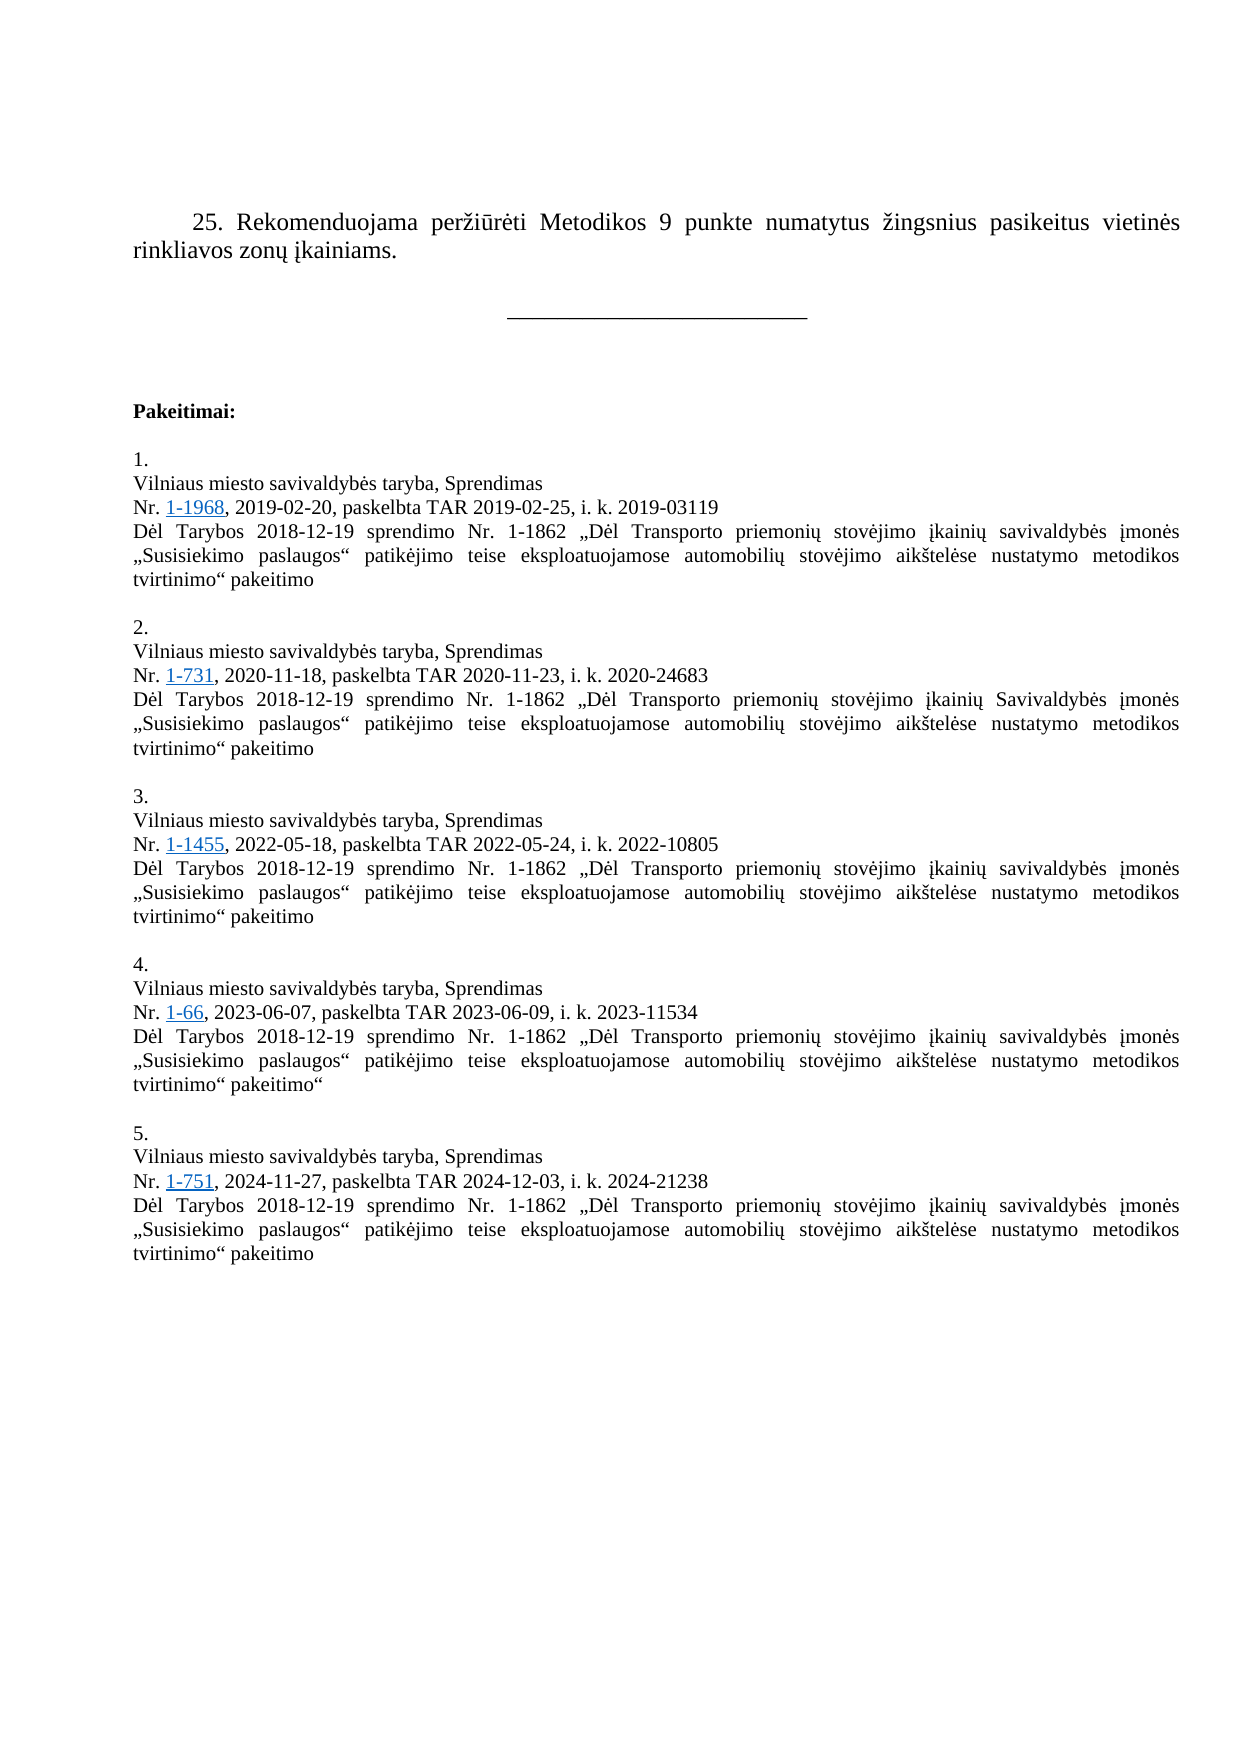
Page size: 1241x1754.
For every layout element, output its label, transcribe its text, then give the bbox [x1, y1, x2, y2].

text Dėl Tarybos 2018-12-19 sprendimo Nr. 1-1862 „Dėl Transporto priemonių stovėjimo įkainių savivaldybės įmonės „Susisiekimo paslaugos“ patikėjimo teise eksploatuojamose automobilių stovėjimo aikštelėse nustatymo metodikos tvirtinimo“ pakeitimo [133, 856, 1181, 928]
text 2. [133, 615, 1181, 639]
text 4. [133, 952, 1181, 976]
text Vilniaus miesto savivaldybės taryba, Sprendimas [133, 808, 1181, 832]
text Vilniaus miesto savivaldybės taryba, Sprendimas [133, 1144, 1181, 1168]
text 5. [133, 1120, 1181, 1144]
text Nr. 1-1968, 2019-02-20, paskelbta TAR 2019-02-25, i. k. 2019-03119 [133, 495, 1181, 519]
text Dėl Tarybos 2018-12-19 sprendimo Nr. 1-1862 „Dėl Transporto priemonių stovėjimo įkainių savivaldybės įmonės „Susisiekimo paslaugos“ patikėjimo teise eksploatuojamose automobilių stovėjimo aikštelėse nustatymo metodikos tvirtinimo“ pakeitimo [133, 1193, 1181, 1265]
text 25. Rekomenduojama peržiūrėti Metodikos 9 punkte numatytus žingsnius pasikeitus vietinės rinkliavos zonų įkainiams. [133, 207, 1181, 264]
text Dėl Tarybos 2018-12-19 sprendimo Nr. 1-1862 „Dėl Transporto priemonių stovėjimo įkainių Savivaldybės įmonės „Susisiekimo paslaugos“ patikėjimo teise eksploatuojamose automobilių stovėjimo aikštelėse nustatymo metodikos tvirtinimo“ pakeitimo [133, 687, 1181, 759]
text Dėl Tarybos 2018-12-19 sprendimo Nr. 1-1862 „Dėl Transporto priemonių stovėjimo įkainių savivaldybės įmonės „Susisiekimo paslaugos“ patikėjimo teise eksploatuojamose automobilių stovėjimo aikštelėse nustatymo metodikos tvirtinimo“ pakeitimo“ [133, 1024, 1181, 1096]
text Nr. 1-66, 2023-06-07, paskelbta TAR 2023-06-09, i. k. 2023-11534 [133, 1000, 1181, 1024]
text Vilniaus miesto savivaldybės taryba, Sprendimas [133, 976, 1181, 1000]
text ________________________ [133, 293, 1181, 322]
text Nr. 1-751, 2024-11-27, paskelbta TAR 2024-12-03, i. k. 2024-21238 [133, 1168, 1181, 1193]
text Vilniaus miesto savivaldybės taryba, Sprendimas [133, 471, 1181, 495]
text Pakeitimai: [133, 398, 1181, 423]
text Nr. 1-731, 2020-11-18, paskelbta TAR 2020-11-23, i. k. 2020-24683 [133, 663, 1181, 687]
text Dėl Tarybos 2018-12-19 sprendimo Nr. 1-1862 „Dėl Transporto priemonių stovėjimo įkainių savivaldybės įmonės „Susisiekimo paslaugos“ patikėjimo teise eksploatuojamose automobilių stovėjimo aikštelėse nustatymo metodikos tvirtinimo“ pakeitimo [133, 519, 1181, 591]
text Vilniaus miesto savivaldybės taryba, Sprendimas [133, 639, 1181, 663]
text Nr. 1-1455, 2022-05-18, paskelbta TAR 2022-05-24, i. k. 2022-10805 [133, 832, 1181, 856]
text 3. [133, 783, 1181, 808]
text 1. [133, 447, 1181, 471]
